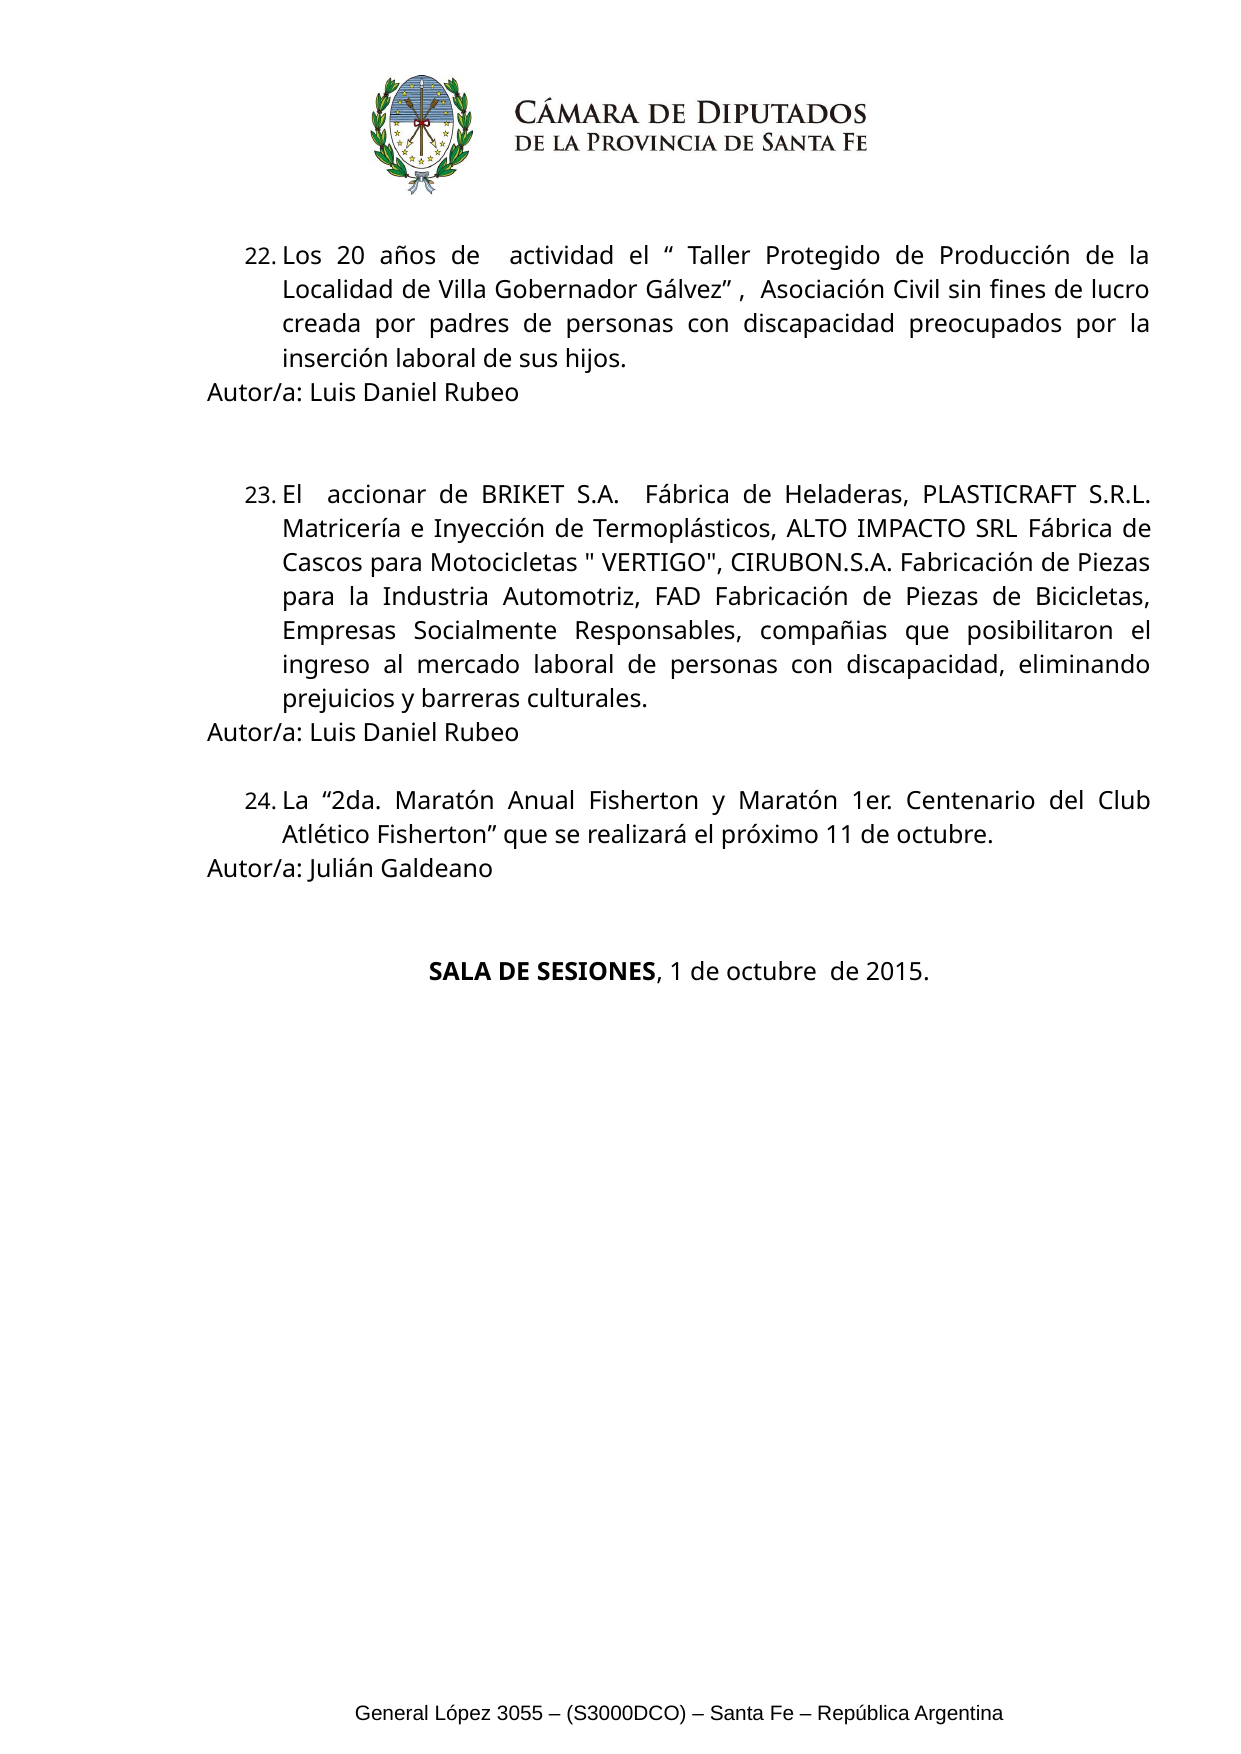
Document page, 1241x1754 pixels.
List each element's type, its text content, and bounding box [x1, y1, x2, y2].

list El accionar de BRIKET S.A. Fábrica de Heladeras, PLASTICRAFT S.R.L. Matricería e Inyección de Termoplásticos, ALTO IMPACTO SRL Fábrica de Cascos para Motocicletas " VERTIGO", CIRUBON.S.A. Fabricación de Piezas para la Industria Automotriz, FAD Fabricación de Piezas de Bicicletas, Empresas Socialmente Responsables, compañias que posibilitaron el ingreso al mercado laboral de personas con discapacidad, eliminando prejuicios y barreras culturales. [244, 476, 1152, 715]
text Autor/a: Julián Galdeano [204, 851, 1152, 885]
list La “2da. Maratón Anual Fisherton y Maratón 1er. Centenario del Club Atlético Fisherton” que se realizará el próximo 11 de octubre. [244, 783, 1152, 851]
text Autor/a: Luis Daniel Rubeo [204, 374, 1152, 408]
picture [370, 75, 867, 199]
list Los 20 años de actividad el “ Taller Protegido de Producción de la Localidad de Villa Gobernador Gálvez” , Asociación Civil sin fines de lucro creada por padres de personas con discapacidad preocupados por la inserción laboral de sus hijos. [244, 238, 1152, 374]
text SALA DE SESIONES, 1 de octubre de 2015. [207, 953, 1152, 987]
text Autor/a: Luis Daniel Rubeo [204, 715, 1152, 749]
